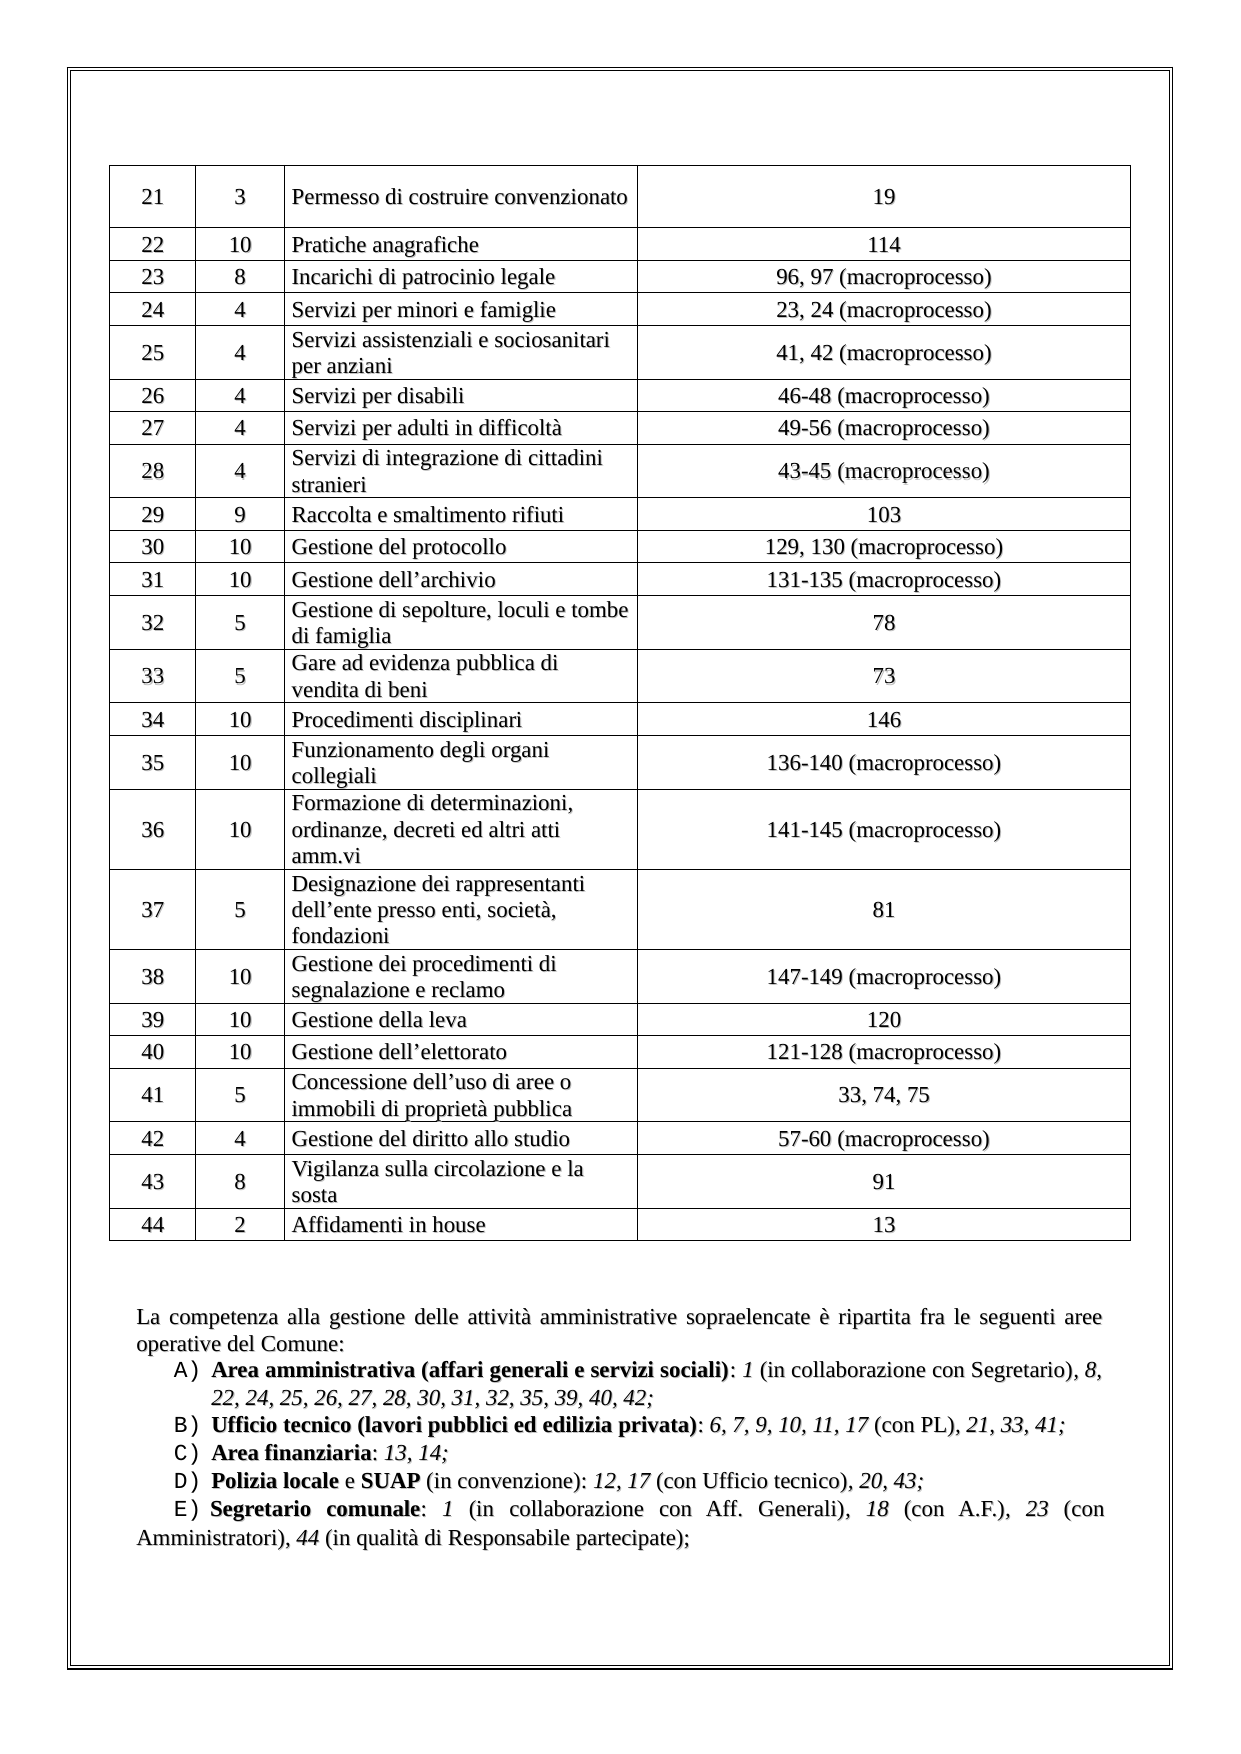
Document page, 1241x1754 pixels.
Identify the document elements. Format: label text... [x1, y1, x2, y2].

table_cell Gestione di sepolture, loculi e tombe di famiglia [285, 596, 637, 648]
table_cell 28 [110, 445, 195, 497]
table_cell 78 [638, 596, 1130, 648]
list Area finanziaria: 13, 14; [173, 1439, 1104, 1467]
table_cell 42 [110, 1122, 195, 1154]
table_cell 4 [196, 326, 284, 378]
table_cell Vigilanza sulla circolazione e la sosta [285, 1155, 637, 1207]
table_cell Gestione del diritto allo studio [285, 1122, 637, 1154]
table_cell 5 [196, 870, 284, 949]
table_cell Incarichi di patrocinio legale [285, 261, 637, 292]
table_cell Gestione dell’elettorato [285, 1036, 637, 1067]
table_cell Servizi di integrazione di cittadini stranieri [285, 445, 637, 497]
table_cell 26 [110, 380, 195, 411]
table_cell 10 [196, 736, 284, 788]
table_cell 131-135 (macroprocesso) [638, 563, 1130, 595]
table_cell 43 [110, 1155, 195, 1207]
table_cell 41, 42 (macroprocesso) [638, 326, 1130, 378]
table_cell 21 [110, 166, 195, 227]
table_cell 22 [110, 228, 195, 260]
table_cell 10 [196, 1004, 284, 1035]
text La competenza alla gestione delle attività amministrative sopraelencate è ripartita fra le seguenti aree operative del Comune: [136, 1303, 1104, 1356]
table_cell 96, 97 (macroprocesso) [638, 261, 1130, 292]
table_cell 5 [196, 596, 284, 648]
table_cell 40 [110, 1036, 195, 1067]
table_cell 24 [110, 293, 195, 325]
table_cell 4 [196, 293, 284, 325]
table_cell 103 [638, 498, 1130, 530]
table_cell 8 [196, 1155, 284, 1207]
table_cell 141-145 (macroprocesso) [638, 790, 1130, 868]
table_cell Gestione dell’archivio [285, 563, 637, 595]
table_cell 33 [110, 650, 195, 702]
table_cell 37 [110, 870, 195, 949]
table_cell 31 [110, 563, 195, 595]
list Polizia locale e SUAP (in convenzione): 12, 17 (con Ufficio tecnico), 20, 43; [173, 1467, 1104, 1495]
table_cell 10 [196, 531, 284, 562]
table_cell Servizi assistenziali e sociosanitari per anziani [285, 326, 637, 378]
table_cell Gare ad evidenza pubblica di vendita di beni [285, 650, 637, 702]
table_cell Servizi per disabili [285, 380, 637, 411]
table_cell 4 [196, 1122, 284, 1154]
table_cell Concessione dell’uso di aree o immobili di proprietà pubblica [285, 1069, 637, 1121]
table_cell 73 [638, 650, 1130, 702]
table_cell 29 [110, 498, 195, 530]
table_cell 5 [196, 650, 284, 702]
table_cell 25 [110, 326, 195, 378]
table_cell 32 [110, 596, 195, 648]
table_cell 4 [196, 445, 284, 497]
table_cell 120 [638, 1004, 1130, 1035]
table_cell 10 [196, 228, 284, 260]
table_cell 39 [110, 1004, 195, 1035]
table_cell 30 [110, 531, 195, 562]
table_cell 91 [638, 1155, 1130, 1207]
table_cell 13 [638, 1209, 1130, 1240]
table_cell 121-128 (macroprocesso) [638, 1036, 1130, 1067]
table_cell Affidamenti in house [285, 1209, 637, 1240]
table_cell 4 [196, 380, 284, 411]
table_cell 9 [196, 498, 284, 530]
table_cell Gestione del protocollo [285, 531, 637, 562]
table_cell 19 [638, 166, 1130, 227]
table_cell Gestione della leva [285, 1004, 637, 1035]
table_cell 81 [638, 870, 1130, 949]
table_cell 4 [196, 412, 284, 443]
table_cell 146 [638, 703, 1130, 735]
table_cell 129, 130 (macroprocesso) [638, 531, 1130, 562]
table_cell 38 [110, 950, 195, 1002]
list Segretario comunale: 1 (in collaborazione con Aff. Generali), 18 (con A.F.), 23 (con Amministratori), 44 (in qualità di Responsabile partecipate); [136, 1495, 1104, 1550]
table_cell Pratiche anagrafiche [285, 228, 637, 260]
table_cell 8 [196, 261, 284, 292]
table_cell 33, 74, 75 [638, 1069, 1130, 1121]
table_cell Designazione dei rappresentanti dell’ente presso enti, società, fondazioni [285, 870, 637, 949]
table_cell 57-60 (macroprocesso) [638, 1122, 1130, 1154]
table_cell 10 [196, 563, 284, 595]
table_cell Raccolta e smaltimento rifiuti [285, 498, 637, 530]
table_cell 5 [196, 1069, 284, 1121]
table_cell 2 [196, 1209, 284, 1240]
table_cell 27 [110, 412, 195, 443]
table_cell Servizi per adulti in difficoltà [285, 412, 637, 443]
table_cell 46-48 (macroprocesso) [638, 380, 1130, 411]
table_cell 10 [196, 703, 284, 735]
table_cell 35 [110, 736, 195, 788]
table_cell 34 [110, 703, 195, 735]
table_cell Gestione dei procedimenti di segnalazione e reclamo [285, 950, 637, 1002]
table_cell 10 [196, 790, 284, 868]
list Ufficio tecnico (lavori pubblici ed edilizia privata): 6, 7, 9, 10, 11, 17 (con PL), 21, 33, 41; [173, 1411, 1104, 1439]
table_cell Servizi per minori e famiglie [285, 293, 637, 325]
table_cell 23, 24 (macroprocesso) [638, 293, 1130, 325]
table_cell 23 [110, 261, 195, 292]
table_cell 44 [110, 1209, 195, 1240]
table_cell Funzionamento degli organi collegiali [285, 736, 637, 788]
table_cell 114 [638, 228, 1130, 260]
table_cell 3 [196, 166, 284, 227]
table_cell Procedimenti disciplinari [285, 703, 637, 735]
list Area amministrativa (affari generali e servizi sociali): 1 (in collaborazione con Segretario), 8, 22, 24, 25, 26, 27, 28, 30, 31, 32, 35, 39, 40, 42; [173, 1356, 1104, 1411]
table_cell 36 [110, 790, 195, 868]
table_cell 49-56 (macroprocesso) [638, 412, 1130, 443]
table_cell 136-140 (macroprocesso) [638, 736, 1130, 788]
table_cell 10 [196, 950, 284, 1002]
table_cell 147-149 (macroprocesso) [638, 950, 1130, 1002]
table_cell Formazione di determinazioni, ordinanze, decreti ed altri atti amm.vi [285, 790, 637, 868]
table_cell 41 [110, 1069, 195, 1121]
table_cell 10 [196, 1036, 284, 1067]
table_cell 43-45 (macroprocesso) [638, 445, 1130, 497]
table_cell Permesso di costruire convenzionato [285, 166, 637, 227]
